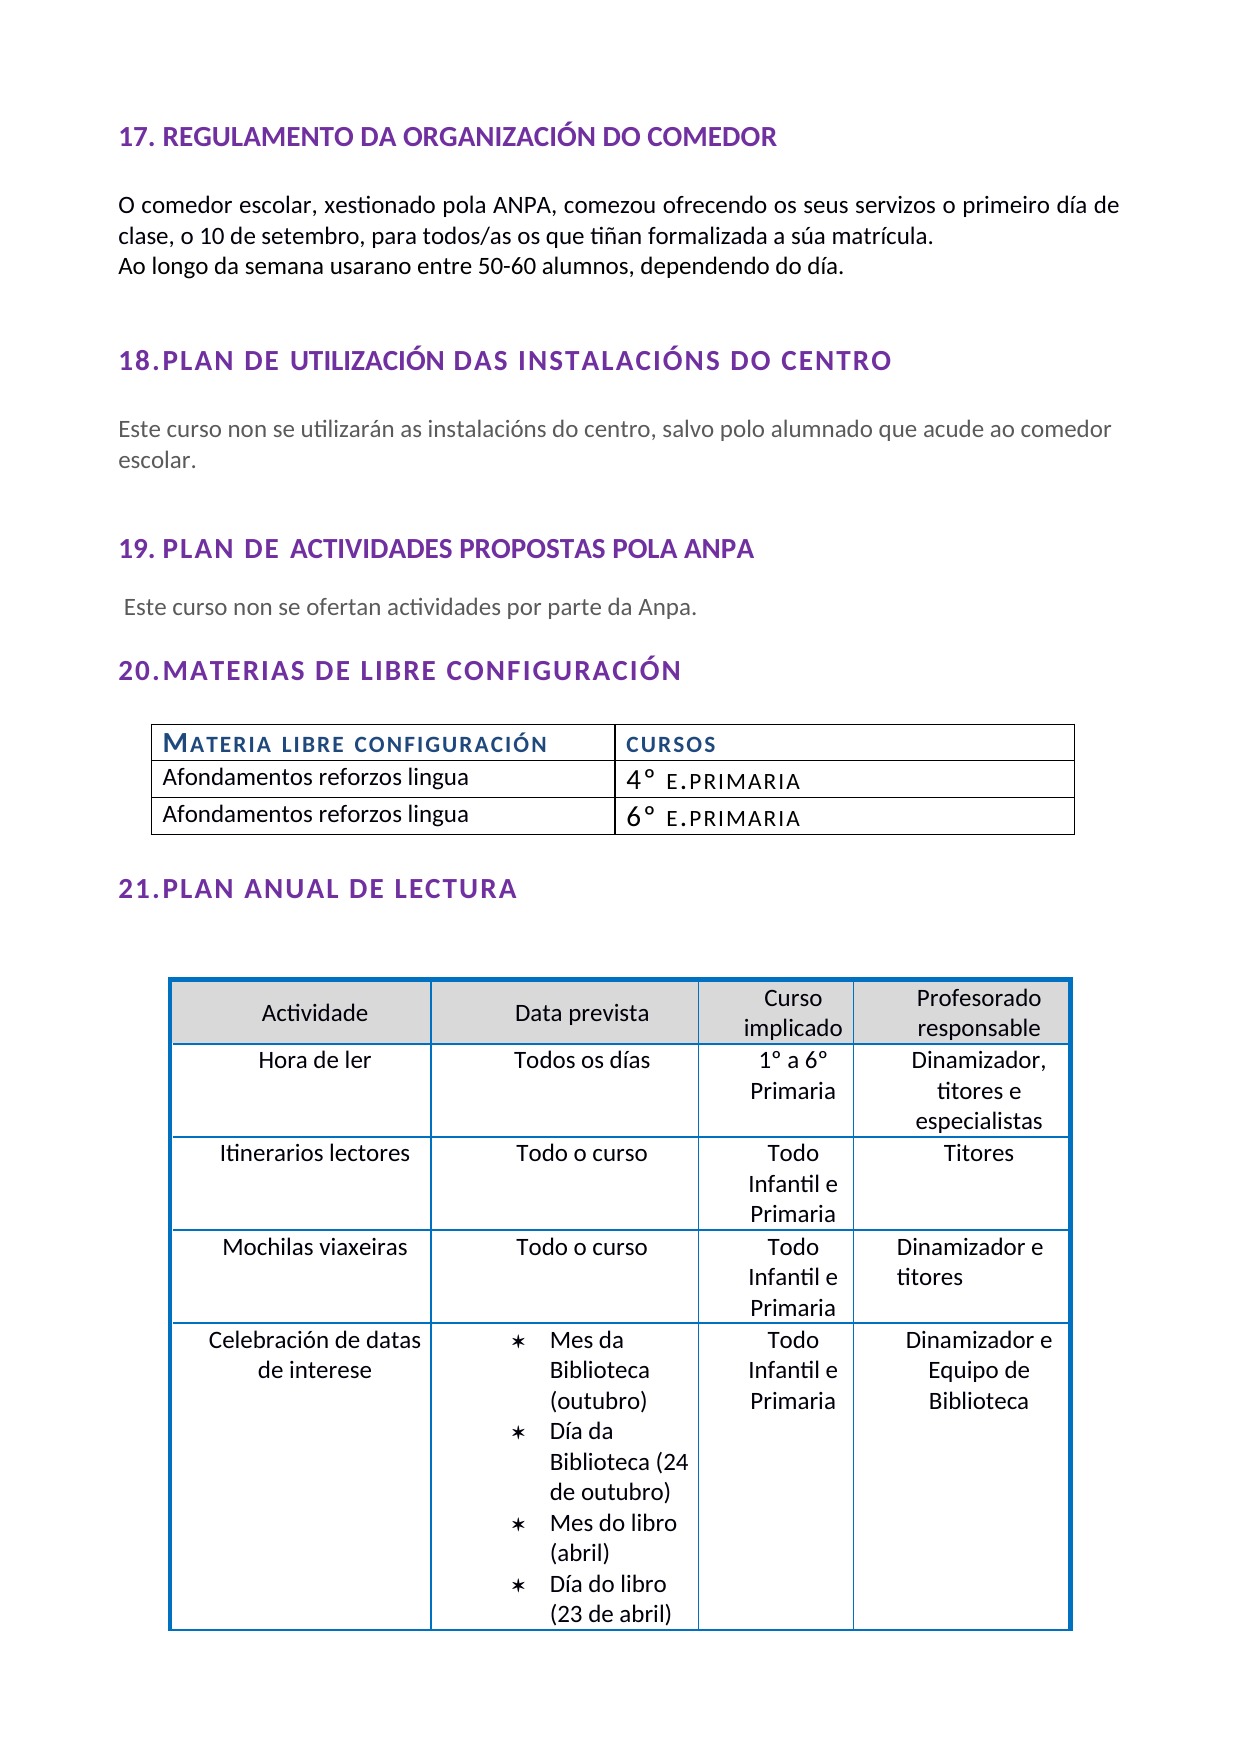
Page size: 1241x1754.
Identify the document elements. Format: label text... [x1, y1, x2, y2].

table_cell Todo o curso [432, 1231, 698, 1322]
subtitle REGULAMENTO DA ORGANIZACIÓN DO COMEDOR [118, 118, 1122, 154]
subtitle Ao longo da semana usarano entre 50-60 alumnos, dependendo do día. [118, 250, 1122, 281]
table_cell Afondamentos reforzos lingua [152, 761, 614, 797]
subtitle PLAN DE ACTIVIDADES PROPOSTAS POLA ANPA [118, 530, 1122, 566]
table_cell Celebración de datas de interese [172, 1323, 430, 1629]
subtitle MATERIAS DE LIBRE CONFIGURACIÓN [118, 652, 1122, 688]
table_cell Dinamizador e titores [854, 1231, 1068, 1322]
table_cell Todo Infantil e Primaria [699, 1324, 853, 1629]
table_cell Dinamizador e Equipo de Biblioteca [854, 1324, 1068, 1629]
subtitle O comedor escolar, xestionado pola ANPA, comezou ofrecendo os seus servizos o primeiro día de clase, o 10 de setembro, para todos/as os que tiñan formalizada a súa matrícula. [118, 189, 1122, 250]
subtitle Este curso non se ofertan actividades por parte da Anpa. [118, 591, 1122, 622]
table_cell Mochilas viaxeiras [172, 1230, 430, 1322]
table_cell Mes da Biblioteca (outubro) Día da Biblioteca (24 de outubro) Mes do libro (abril) Día do libro (23 de abril) Letras Galegas (maio) [432, 1324, 698, 1629]
table_header Profesorado responsable [854, 982, 1068, 1043]
table_cell Titores [854, 1138, 1068, 1229]
subtitle Este curso non se utilizarán as instalacións do centro, salvo polo alumnado que acude ao comedor escolar. [118, 413, 1122, 474]
subtitle PLAN DE UTILIZACIÓN DAS INSTALACIÓNS DO CENTRO [118, 342, 1122, 378]
table_cell Afondamentos reforzos lingua [152, 798, 614, 833]
table_cell Dinamizador, titores e especialistas [854, 1045, 1068, 1136]
table_cell Itinerarios lectores [172, 1137, 430, 1229]
table_cell 1º a 6º Primaria [699, 1045, 853, 1136]
table_header Materia libre configuración [152, 725, 614, 760]
table_header Data prevista [432, 982, 698, 1043]
table_cell Todo Infantil e Primaria [699, 1231, 853, 1322]
table_cell Hora de ler [172, 1044, 430, 1136]
table_header Actividade [172, 982, 430, 1043]
table_cell Todo o curso [432, 1138, 698, 1229]
table_cell 4º e.primaria [616, 761, 1074, 797]
table_cell Todo Infantil e Primaria [699, 1138, 853, 1229]
table_cell Todos os días [432, 1045, 698, 1136]
table_cell 6º e.primaria [616, 798, 1074, 833]
subtitle PLAN ANUAL DE LECTURA [118, 870, 1122, 906]
table_header Curso implicado [699, 982, 853, 1043]
table_header cursos [616, 725, 1074, 760]
